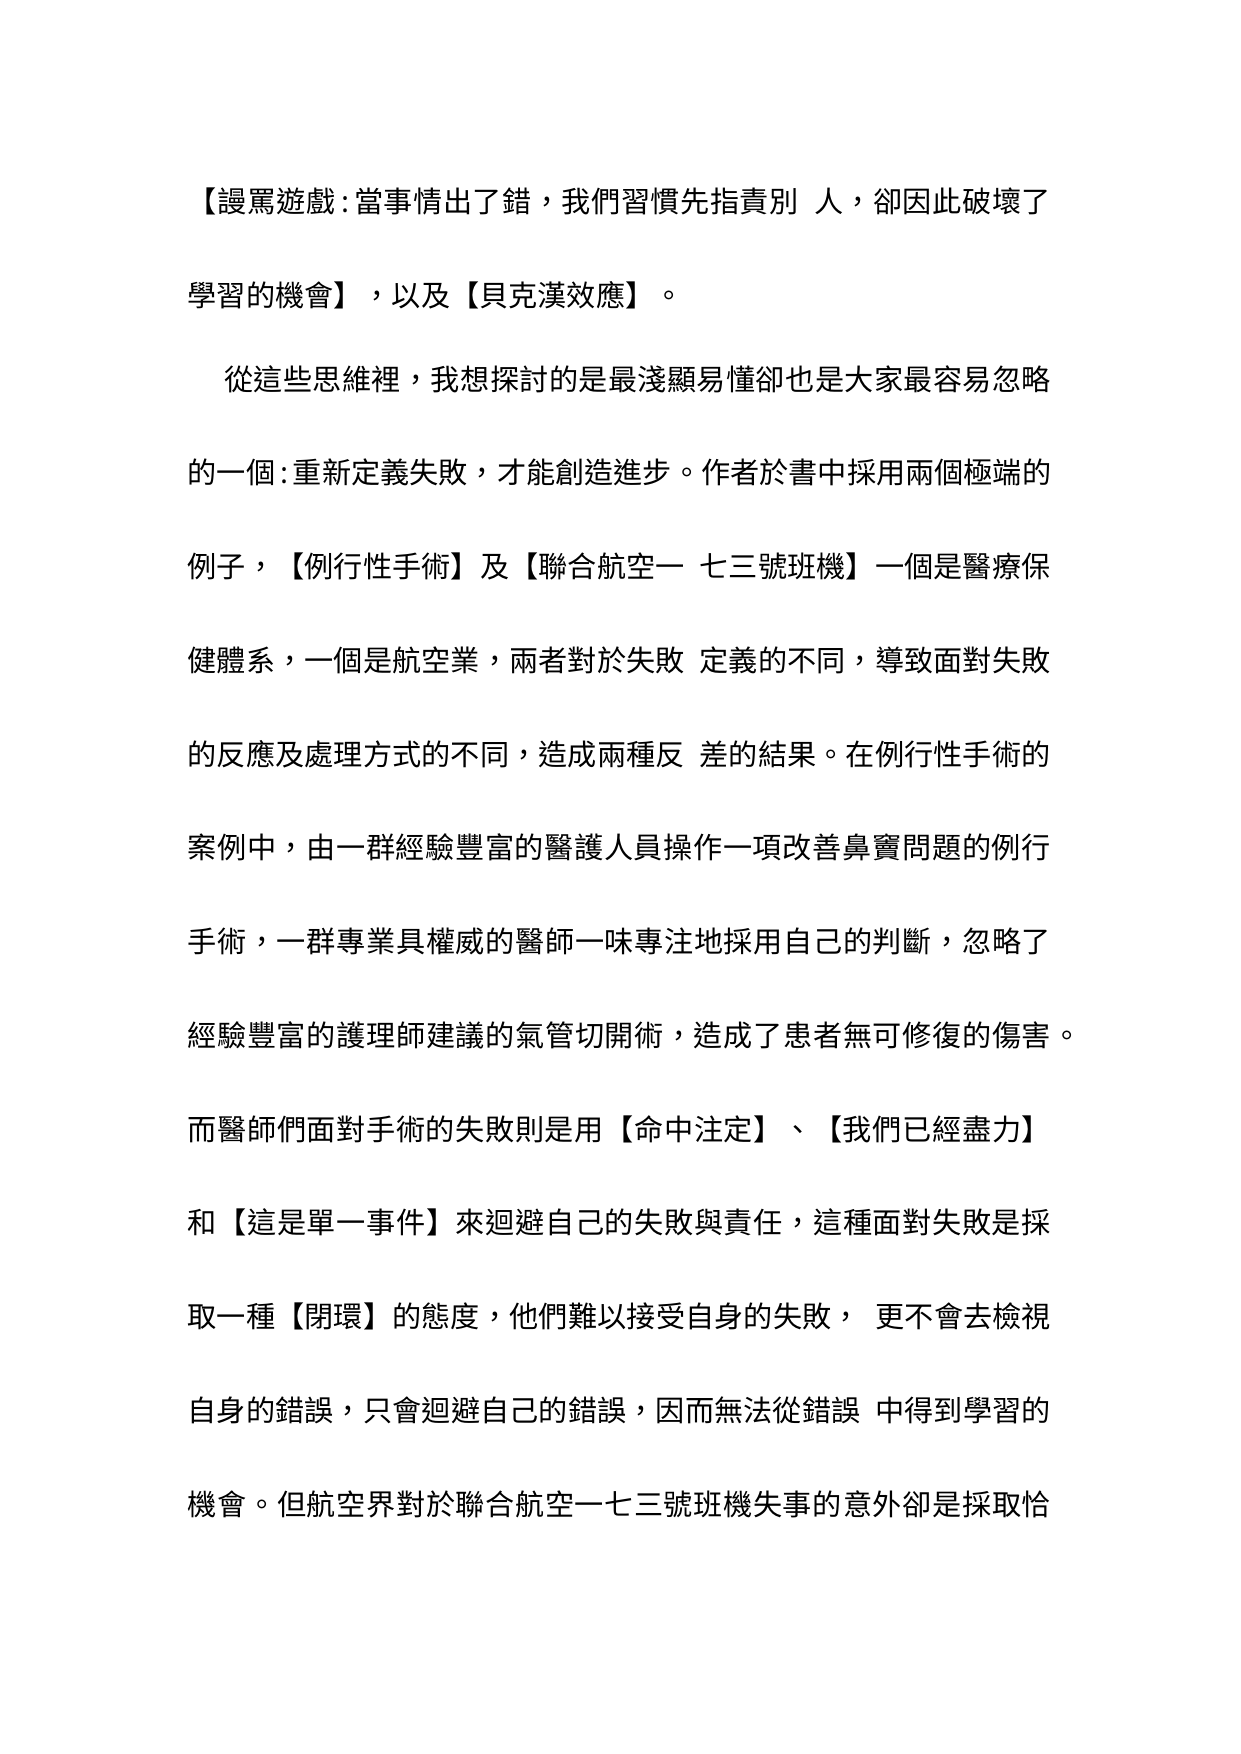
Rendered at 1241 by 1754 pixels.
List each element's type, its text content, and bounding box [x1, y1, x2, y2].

text 從這些思維裡，我想探討的是最淺顯易懂卻也是大家最容易忽略的一個:重新定義失敗，才能創造進步。作者於書中採用兩個極端的例子，【例行性手術】及【聯合航空一 七三號班機】一個是醫療保健體系，一個是航空業，兩者對於失敗 定義的不同，導致面對失敗的反應及處理方式的不同，造成兩種反 差的結果。在例行性手術的案例中，由一群經驗豐富的醫護人員操作一項改善鼻竇問題的例行手術，一群專業具權威的醫師一味專注地採用自己的判斷，忽略了經驗豐富的護理師建議的氣管切開術，造成了患者無可修復的傷害。而醫師們面對手術的失敗則是用【命中注定】、【我們已經盡力】和【這是單一事件】來迴避自己的失敗與責任，這種面對失敗是採取一種【閉環】的態度，他們難以接受自身的失敗， 更不會去檢視自身的錯誤，只會迴避自己的錯誤，因而無法從錯誤 中得到學習的機會。但航空界對於聯合航空一七三號班機失事的意外卻是採取恰恰相反的【開環】態度來面對這樣的失敗。在這次的方航意外中，獨立於航空公司以外的調查員、飛行員工會以及監管 機構獲得全權調查事故現場殘骸並從中獲取相關證據的權力。在航空界，錯誤並不是用來究責的工具，反而是當作學習的機會。調查 報告出爐後，全世界的飛行員、航空公司都可自行讀取這些資料， 這能讓業界所有的人都能從這一個錯誤中學習寶貴的經驗，快速加強了整個航空業的進步。 從這兩個與我們生活息息相關的案例中，我們可以發現，我們得重新定義失敗，將失敗視為是學習的機會、改進的力量，如此我們才能創造進步，達到成功。 [187, 336, 1053, 1523]
text 失敗的力量這本書提供我們一些面臨失敗應有態度的的新思維，例如:【重新定義失敗，才能創造進步】、【從失敗中學習並非易事，不能局限於顯而易見的表面】、【認知失調: 即使證據確鑿，我們仍會否認失敗的存在】、【閉環與開環的態 度】【正視複雜:要得到真正有效得結果，你需要的是接受一切失敗的反饋】、【噴嘴悖論】、【恐嚇從善】、【邊際收益】、【失敗如何驅動創新】、【謾罵遊戲:當事情出了錯，我們習慣先指責別 人，卻因此破壞了學習的機會】，以及【貝克漢效應】。 [187, 158, 1053, 314]
